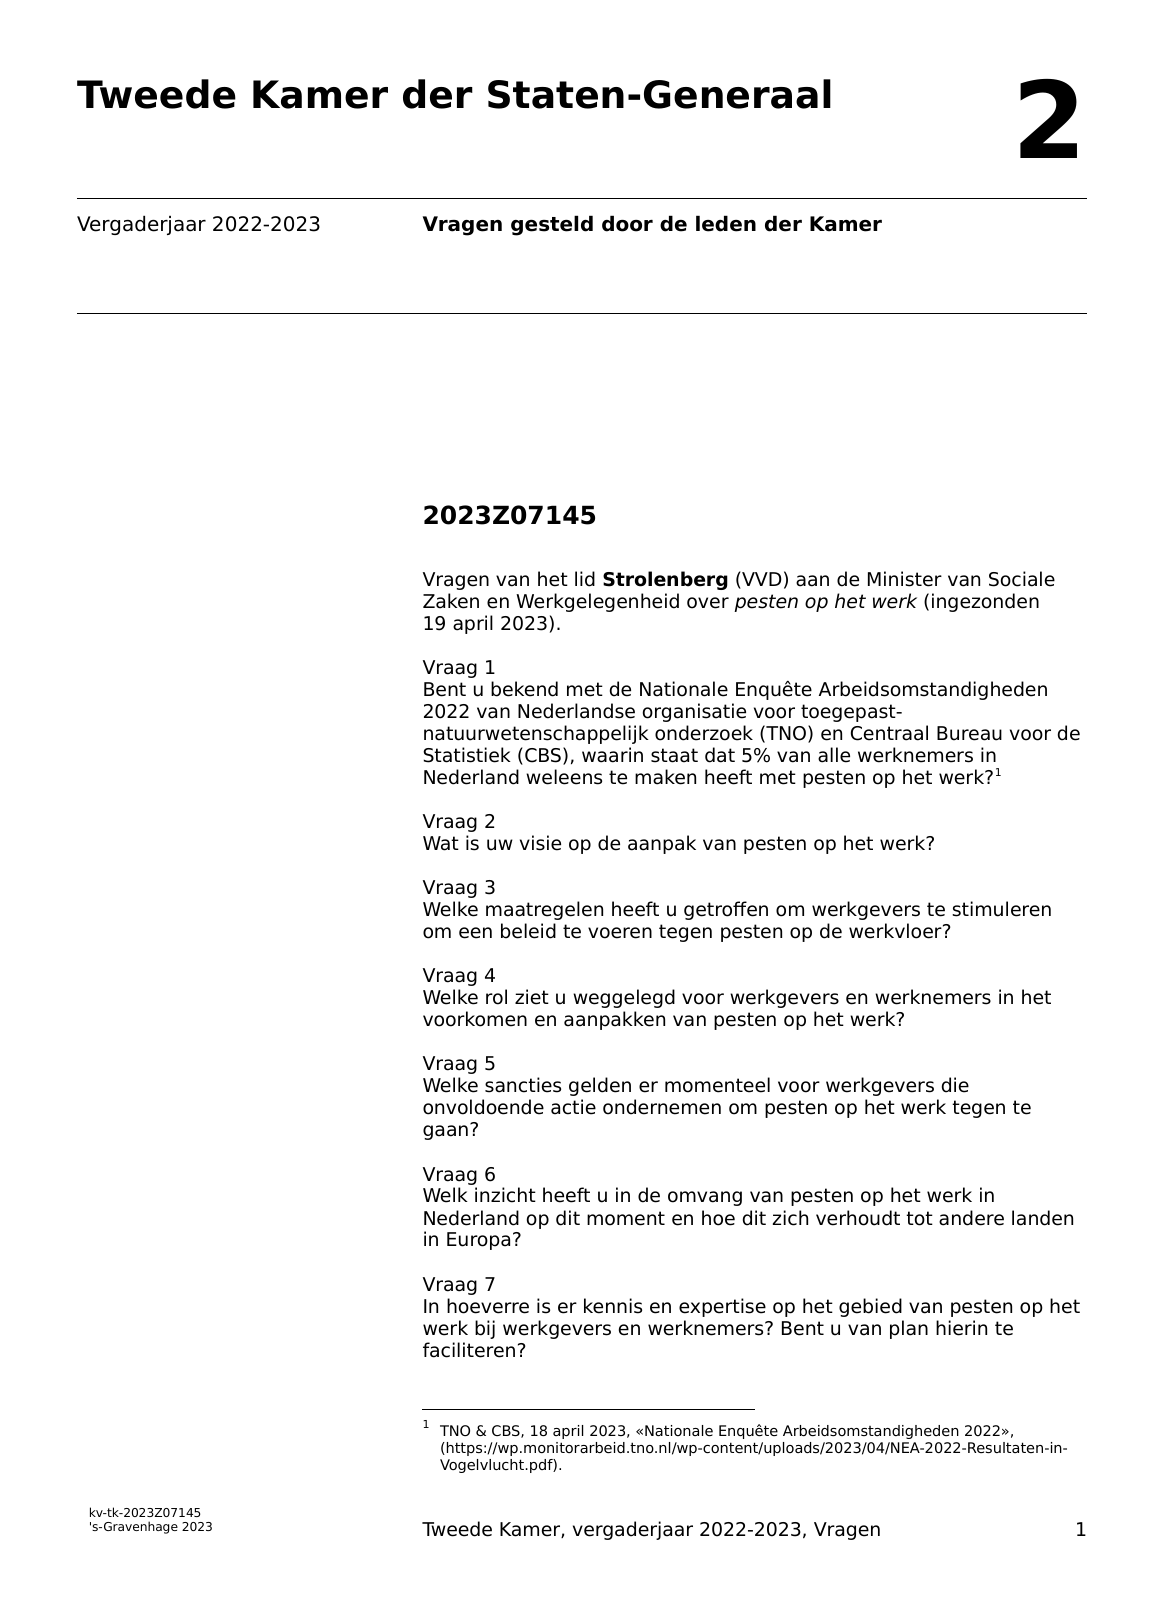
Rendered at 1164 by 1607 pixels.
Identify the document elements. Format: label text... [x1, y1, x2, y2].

text Welke maatregelen heeft u getroffen om werkgevers te stimuleren om een beleid te voeren tegen pesten op de werkvloer? [422, 899, 1087, 943]
text Welke sancties gelden er momenteel voor werkgevers die onvoldoende actie ondernemen om pesten op het werk tegen te gaan? [422, 1075, 1087, 1141]
text Wat is uw visie op de aanpak van pesten op het werk? [422, 833, 1087, 855]
text Vraag 7 [422, 1273, 1087, 1296]
text Vraag 6 [422, 1163, 1087, 1185]
text Vraag 3 [422, 877, 1087, 899]
text Vraag 2 [422, 811, 1087, 833]
text kv-tk-2023Z07145 [88, 1506, 323, 1520]
text Vragen van het lid Strolenberg (VVD) aan de Minister van Sociale Zaken en Werkgelegenheid over pesten op het werk (ingezonden 19 april 2023). [422, 569, 1087, 635]
text Vraag 5 [422, 1053, 1087, 1075]
text Vraag 4 [422, 965, 1087, 987]
text Bent u bekend met de Nationale Enquête Arbeidsomstandigheden 2022 van Nederlandse organisatie voor toegepast-natuurwetenschappelijk onderzoek (TNO) en Centraal Bureau voor de Statistiek (CBS), waarin staat dat 5% van alle werknemers in Nederland weleens te maken heeft met pesten op het werk? [422, 679, 1087, 789]
text 2023Z07145 [422, 501, 1087, 531]
text Welk inzicht heeft u in de omvang van pesten op het werk in Nederland op dit moment en hoe dit zich verhoudt tot andere landen in Europa? [422, 1185, 1087, 1251]
text TNO & CBS, 18 april 2023, «Nationale Enquête Arbeidsomstandigheden 2022», (https://wp.monitorarbeid.tno.nl/wp-content/uploads/2023/04/NEA-2022-Resultaten-in-Vogelvlucht.pdf). [422, 1418, 1087, 1474]
table_header 2 [886, 59, 1087, 198]
table_cell Vergaderjaar 2022-2023 [77, 199, 422, 313]
text Vraag 1 [422, 657, 1087, 679]
text Welke rol ziet u weggelegd voor werkgevers en werknemers in het voorkomen en aanpakken van pesten op het werk? [422, 987, 1087, 1031]
table_cell Vragen gesteld door de leden der Kamer [422, 199, 1087, 313]
text 's-Gravenhage 2023 [88, 1520, 323, 1534]
text In hoeverre is er kennis en expertise op het gebied van pesten op het werk bij werkgevers en werknemers? Bent u van plan hierin te faciliteren? [422, 1296, 1087, 1361]
table_header Tweede Kamer der Staten-Generaal [77, 59, 886, 198]
